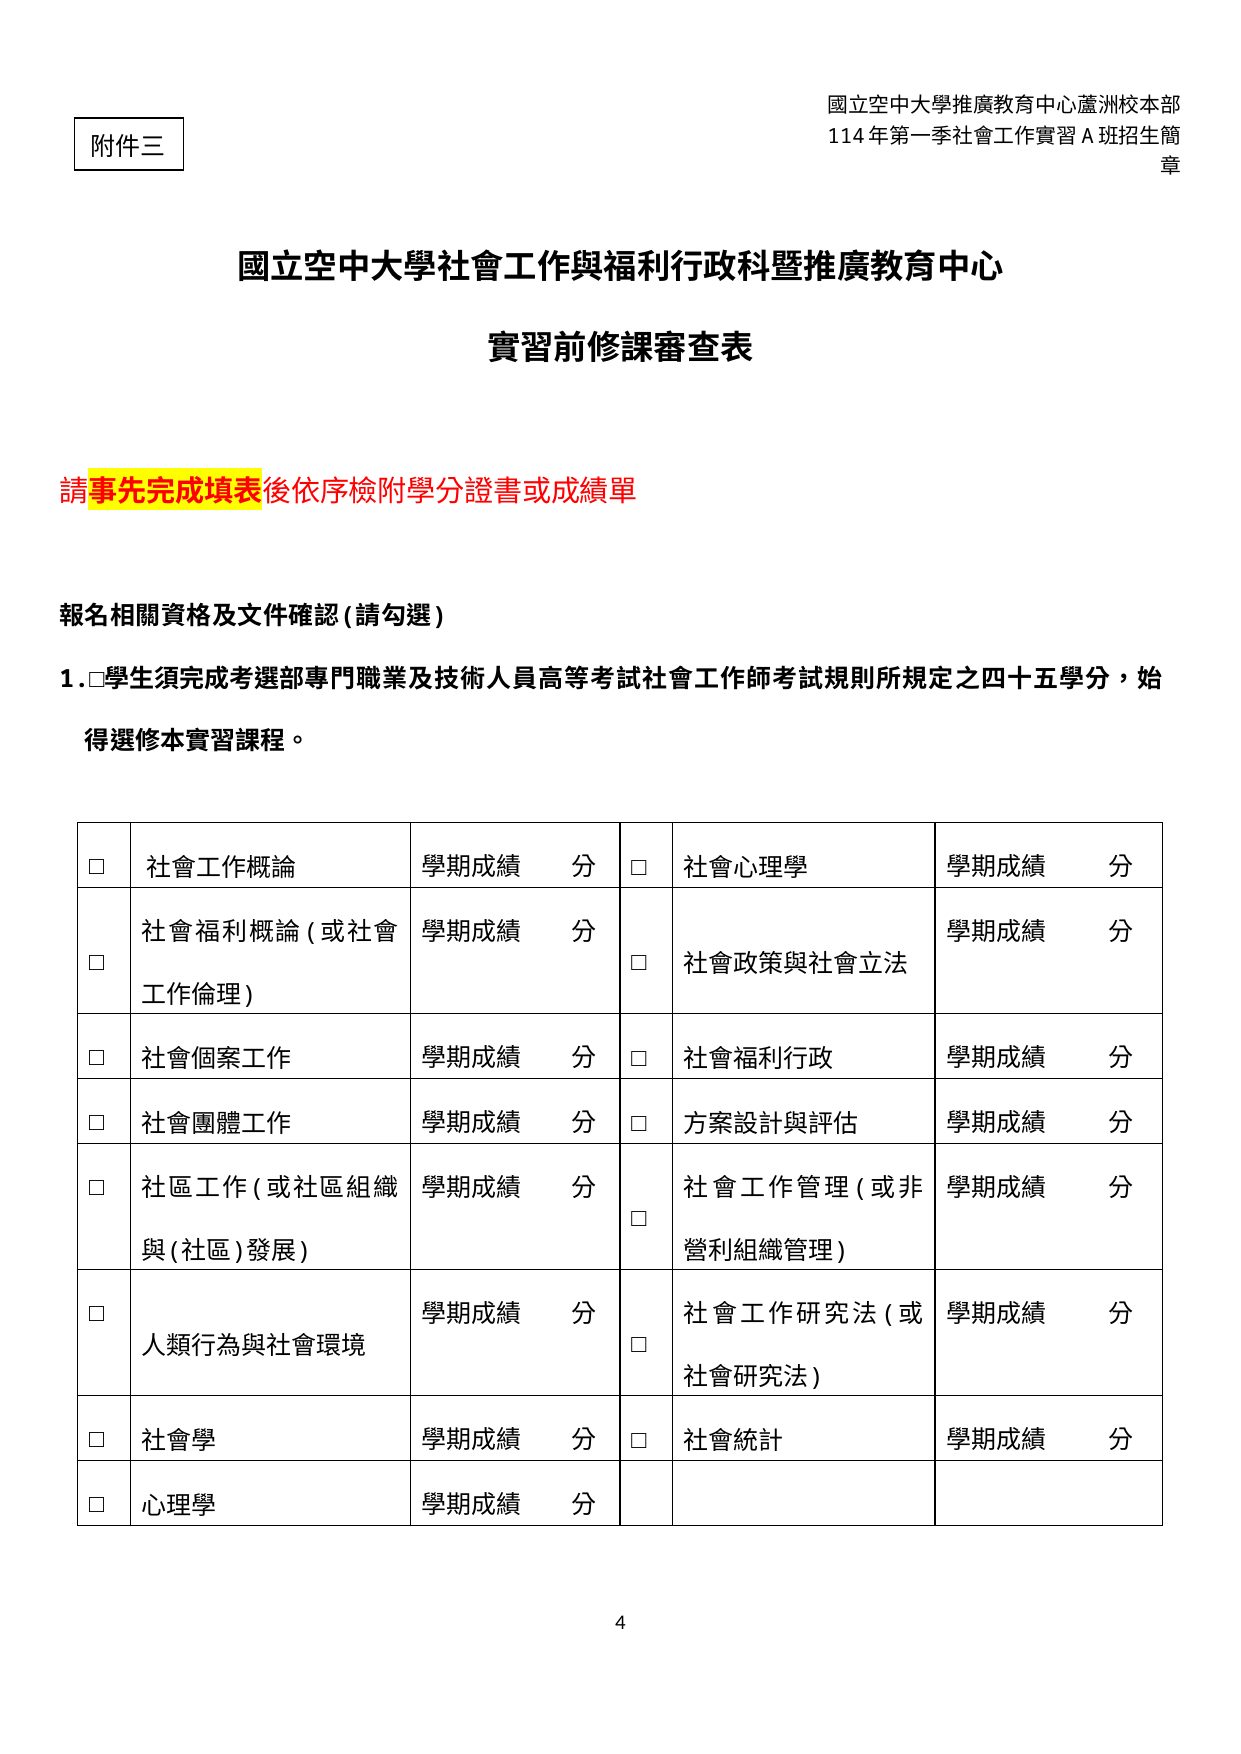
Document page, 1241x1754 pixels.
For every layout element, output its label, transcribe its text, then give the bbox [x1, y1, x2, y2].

table_header 社會工作概論 [131, 823, 410, 887]
table_cell [621, 1461, 672, 1525]
text 國立空中大學社會工作與福利行政科暨推廣教育中心 [59, 222, 1181, 285]
table_cell □ [78, 1396, 130, 1460]
table_cell □ [78, 1144, 130, 1269]
table_cell □ [621, 1014, 672, 1078]
text 實習前修課審查表 [59, 303, 1181, 366]
table_cell □ [78, 1270, 130, 1395]
table_cell 社區工作(或社區組織與(社區)發展) [131, 1144, 410, 1269]
table_cell 社會福利概論(或社會工作倫理) [131, 888, 410, 1013]
table_cell □ [78, 888, 130, 1013]
text 附件三 [90, 126, 168, 162]
table_header 學期成績 分 [936, 823, 1162, 887]
subtitle 報名相關資格及文件確認(請勾選) [59, 572, 1181, 635]
table_cell □ [78, 1079, 130, 1143]
table_cell 社會個案工作 [131, 1014, 410, 1078]
table_cell 學期成績 分 [936, 1014, 1162, 1078]
table_header □ [78, 823, 130, 887]
table_cell □ [621, 1144, 672, 1269]
table_cell 學期成績 分 [936, 888, 1162, 1013]
table_cell □ [621, 1396, 672, 1460]
table_cell [673, 1461, 934, 1525]
table_cell [936, 1461, 1162, 1525]
table_header 社會心理學 [673, 823, 934, 887]
table_cell 學期成績 分 [411, 1461, 619, 1525]
text [75, 119, 183, 169]
text 請事先完成填表後依序檢附學分證書或成績單 [59, 447, 1181, 510]
table_cell □ [78, 1461, 130, 1525]
table_cell 社會政策與社會立法 [673, 888, 934, 1013]
table_cell 學期成績 分 [936, 1270, 1162, 1395]
table_cell 學期成績 分 [411, 1270, 619, 1395]
table_cell 學期成績 分 [411, 1079, 619, 1143]
table_cell 方案設計與評估 [673, 1079, 934, 1143]
table_cell 學期成績 分 [936, 1079, 1162, 1143]
table_cell □ [621, 888, 672, 1013]
table_header □ [621, 823, 672, 887]
text 1.□學生須完成考選部專門職業及技術人員高等考試社會工作師考試規則所規定之四十五學分，始得選修本實習課程。 [59, 635, 1181, 760]
table_cell 人類行為與社會環境 [131, 1270, 410, 1395]
table_cell 社會學 [131, 1396, 410, 1460]
table_cell 學期成績 分 [411, 1396, 619, 1460]
table_cell □ [78, 1014, 130, 1078]
table_cell 學期成績 分 [936, 1144, 1162, 1269]
table_cell 社會統計 [673, 1396, 934, 1460]
table_cell □ [621, 1270, 672, 1395]
table_cell 社會團體工作 [131, 1079, 410, 1143]
table_header 學期成績 分 [411, 823, 619, 887]
table_cell 心理學 [131, 1461, 410, 1525]
table_cell 學期成績 分 [411, 1144, 619, 1269]
table_cell 社會福利行政 [673, 1014, 934, 1078]
table_cell 社會工作研究法(或社會研究法) [673, 1270, 934, 1395]
table_cell □ [621, 1079, 672, 1143]
table_cell 學期成績 分 [411, 1014, 619, 1078]
table_cell 學期成績 分 [936, 1396, 1162, 1460]
table_cell 學期成績 分 [411, 888, 619, 1013]
table_cell 社會工作管理(或非營利組織管理) [673, 1144, 934, 1269]
